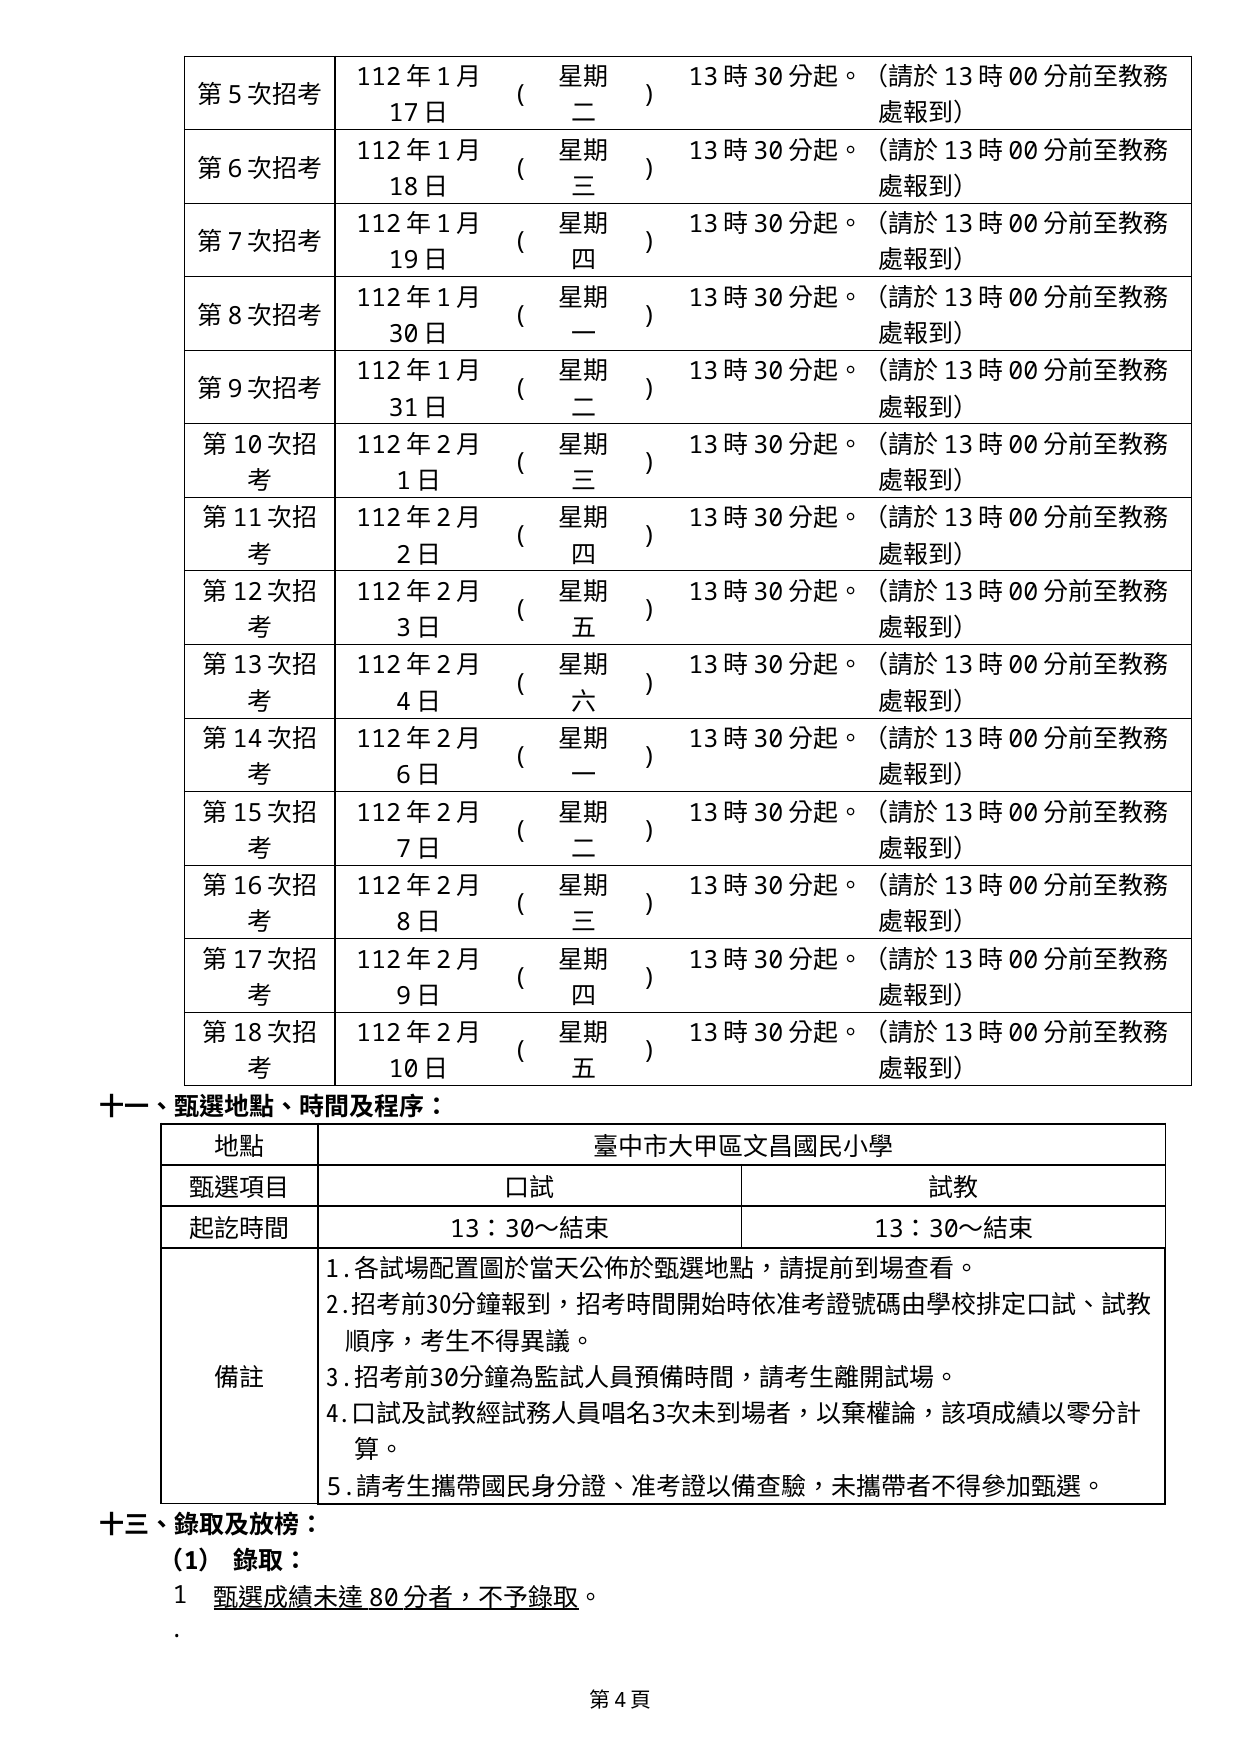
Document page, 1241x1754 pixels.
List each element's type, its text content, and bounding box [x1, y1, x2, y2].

table_cell 星期三 [536, 130, 630, 203]
table_cell ( [502, 792, 536, 864]
table_cell 第15次招考 [185, 792, 334, 864]
table_cell 112年1月18日 [336, 130, 502, 203]
table_cell ) [630, 939, 665, 1012]
table_cell 13時30分起。（請於13時00分前至教務處報到） [665, 498, 1191, 570]
table_cell 第5次招考 [185, 57, 334, 129]
table_cell 112年1月30日 [336, 277, 502, 350]
table_cell ( [502, 939, 536, 1012]
table_cell 第12次招考 [185, 571, 334, 644]
table_cell 第8次招考 [185, 277, 334, 350]
table_cell 星期三 [536, 866, 630, 938]
table_cell ) [630, 792, 665, 864]
table_cell ( [502, 57, 536, 129]
table_cell 口試 [319, 1166, 741, 1205]
table_cell 星期四 [536, 498, 630, 570]
table_cell ) [630, 424, 665, 497]
table_cell 星期四 [536, 939, 630, 1012]
table_cell ( [502, 277, 536, 350]
table_cell 112年2月4日 [336, 645, 502, 717]
table_cell ( [502, 424, 536, 497]
table_cell 第10次招考 [185, 424, 334, 497]
table_cell 第14次招考 [185, 719, 334, 791]
table_cell 13時30分起。（請於13時00分前至教務處報到） [665, 204, 1191, 276]
table_cell 13時30分起。（請於13時00分前至教務處報到） [665, 277, 1191, 350]
table_cell 13時30分起。（請於13時00分前至教務處報到） [665, 57, 1191, 129]
table_cell 星期一 [536, 277, 630, 350]
table_cell 星期五 [536, 571, 630, 644]
table_cell ( [502, 571, 536, 644]
table_cell ) [630, 277, 665, 350]
table_cell ) [630, 645, 665, 717]
table_header 地點 [162, 1125, 317, 1164]
table_cell 甄選項目 [162, 1166, 317, 1205]
table_cell 星期二 [536, 792, 630, 864]
table_cell 第6次招考 [185, 130, 334, 203]
table_cell ( [502, 645, 536, 717]
table_cell 112年1月19日 [336, 204, 502, 276]
table_cell 星期二 [536, 351, 630, 423]
table_cell 112年2月7日 [336, 792, 502, 864]
table_cell 112年1月31日 [336, 351, 502, 423]
text 十一、甄選地點、時間及程序： [99, 1086, 1141, 1122]
table_cell 試教 [742, 1166, 1165, 1205]
table_cell 13時30分起。（請於13時00分前至教務處報到） [665, 351, 1191, 423]
table_cell 星期三 [536, 424, 630, 497]
table_cell 13時30分起。（請於13時00分前至教務處報到） [665, 645, 1191, 717]
table_header 臺中市大甲區文昌國民小學 [319, 1125, 1165, 1164]
table_cell ) [630, 130, 665, 203]
table_cell 第13次招考 [185, 645, 334, 717]
table_cell 13時30分起。（請於13時00分前至教務處報到） [665, 1013, 1191, 1085]
table_cell 星期六 [536, 645, 630, 717]
table_header 甄選成績未達80分者，不予錄取。 [202, 1577, 1162, 1645]
table_cell 13時30分起。（請於13時00分前至教務處報到） [665, 571, 1191, 644]
list 錄取： [158, 1541, 1141, 1577]
table_cell 第11次招考 [185, 498, 334, 570]
table_cell ) [630, 351, 665, 423]
table_cell ) [630, 57, 665, 129]
table_cell ) [630, 204, 665, 276]
table_cell ( [502, 204, 536, 276]
table_cell ( [502, 719, 536, 791]
table_cell 第17次招考 [185, 939, 334, 1012]
table_cell 112年1月17日 [336, 57, 502, 129]
table_cell 第16次招考 [185, 866, 334, 938]
table_cell 13時30分起。（請於13時00分前至教務處報到） [665, 939, 1191, 1012]
table_cell ) [630, 498, 665, 570]
table_cell ( [502, 866, 536, 938]
table_cell 112年2月9日 [336, 939, 502, 1012]
table_cell ) [630, 571, 665, 644]
table_cell 星期五 [536, 1013, 630, 1085]
table_cell 13時30分起。（請於13時00分前至教務處報到） [665, 866, 1191, 938]
table_cell 第7次招考 [185, 204, 334, 276]
table_cell ) [630, 719, 665, 791]
table_header [158, 1577, 202, 1645]
table_cell ) [630, 1013, 665, 1085]
table_cell 13：30～結束 [742, 1207, 1165, 1247]
table_cell 第18次招考 [185, 1013, 334, 1085]
text 十三、錄取及放榜： [99, 1504, 1141, 1541]
table_cell 13時30分起。（請於13時00分前至教務處報到） [665, 792, 1191, 864]
table_cell ( [502, 498, 536, 570]
table_cell 13時30分起。（請於13時00分前至教務處報到） [665, 719, 1191, 791]
table_cell 112年2月8日 [336, 866, 502, 938]
table_cell 13：30～結束 [319, 1207, 741, 1247]
table_cell ( [502, 1013, 536, 1085]
table_cell 112年2月3日 [336, 571, 502, 644]
table_cell 星期一 [536, 719, 630, 791]
table_cell 112年2月1日 [336, 424, 502, 497]
table_cell ( [502, 130, 536, 203]
table_cell 第9次招考 [185, 351, 334, 423]
table_cell 112年2月6日 [336, 719, 502, 791]
table_cell 112年2月2日 [336, 498, 502, 570]
table_cell 起訖時間 [162, 1207, 317, 1247]
table_cell ) [630, 866, 665, 938]
table_cell 13時30分起。（請於13時00分前至教務處報到） [665, 424, 1191, 497]
table_cell 星期二 [536, 57, 630, 129]
table_cell 112年2月10日 [336, 1013, 502, 1085]
table_cell 1.各試場配置圖於當天公佈於甄選地點，請提前到場查看。 2.招考前30分鐘報到，招考時間開始時依准考證號碼由學校排定口試、試教順序，考生不得異議。 3.招考前30分鐘為監試人員預備時間，請考生離開試場。 4.口試及試教經試務人員唱名3次未到場者，以棄權論，該項成績以零分計算。 5.請考生攜帶國民身分證、准考證以備查驗，未攜帶者不得參加甄選。 [319, 1249, 1164, 1502]
table_cell ( [502, 351, 536, 423]
table_cell 13時30分起。（請於13時00分前至教務處報到） [665, 130, 1191, 203]
table_cell 備註 [162, 1249, 317, 1502]
table_cell 星期四 [536, 204, 630, 276]
